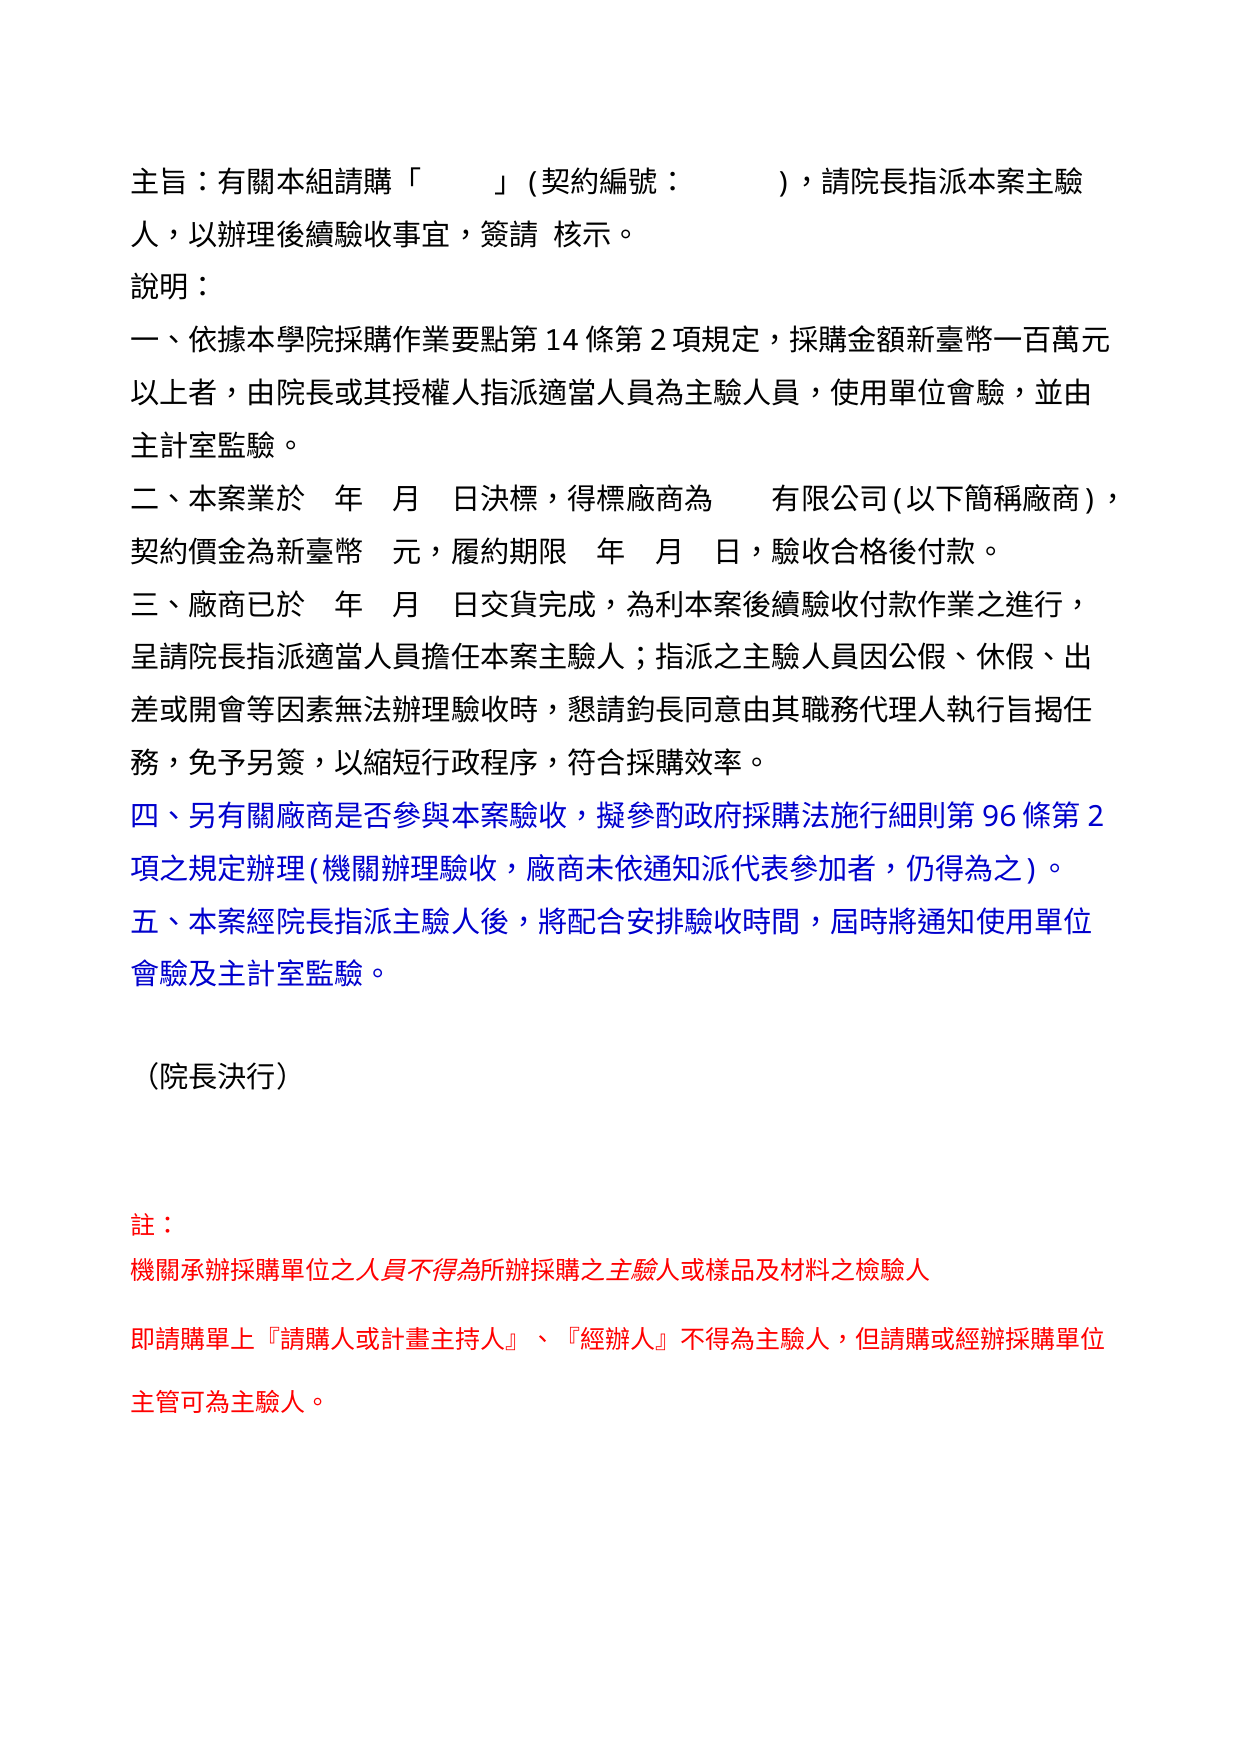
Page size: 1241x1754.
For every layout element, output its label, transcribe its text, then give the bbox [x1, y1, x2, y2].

text 五、本案經院長指派主驗人後，將配合安排驗收時間，屆時將通知使用單位會驗及主計室監驗。 [130, 898, 1110, 993]
text 即請購單上『請購人或計畫主持人』、『經辦人』不得為主驗人，但請購或經辦採購單位主管可為主驗人。 [130, 1296, 1110, 1421]
text 機關承辦採購單位之人員不得為所辦採購之主驗人或樣品及材料之檢驗人 [130, 1251, 1110, 1287]
text 註： [130, 1205, 1110, 1242]
text 一、依據本學院採購作業要點第14條第2項規定，採購金額新臺幣一百萬元以上者，由院長或其授權人指派適當人員為主驗人員，使用單位會驗，並由主計室監驗。 [130, 317, 1110, 465]
text 說明： [130, 264, 1110, 306]
text 三、廠商已於 年 月 日交貨完成，為利本案後續驗收付款作業之進行，呈請院長指派適當人員擔任本案主驗人；指派之主驗人員因公假、休假、出差或開會等因素無法辦理驗收時，懇請鈞長同意由其職務代理人執行旨揭任務，免予另簽，以縮短行政程序，符合採購效率。 [130, 581, 1110, 782]
text 二、本案業於 年 月 日決標，得標廠商為 有限公司(以下簡稱廠商)，契約價金為新臺幣 元，履約期限 年 月 日，驗收合格後付款。 [130, 475, 1110, 571]
text （院長決行） [130, 1053, 1110, 1096]
text 主旨：有關本組請購「 」(契約編號： )，請院長指派本案主驗人，以辦理後續驗收事宜，簽請 核示。 [130, 158, 1110, 253]
text 四、另有關廠商是否參與本案驗收，擬參酌政府採購法施行細則第96條第2項之規定辦理(機關辦理驗收，廠商未依通知派代表參加者，仍得為之)。 [130, 792, 1110, 888]
